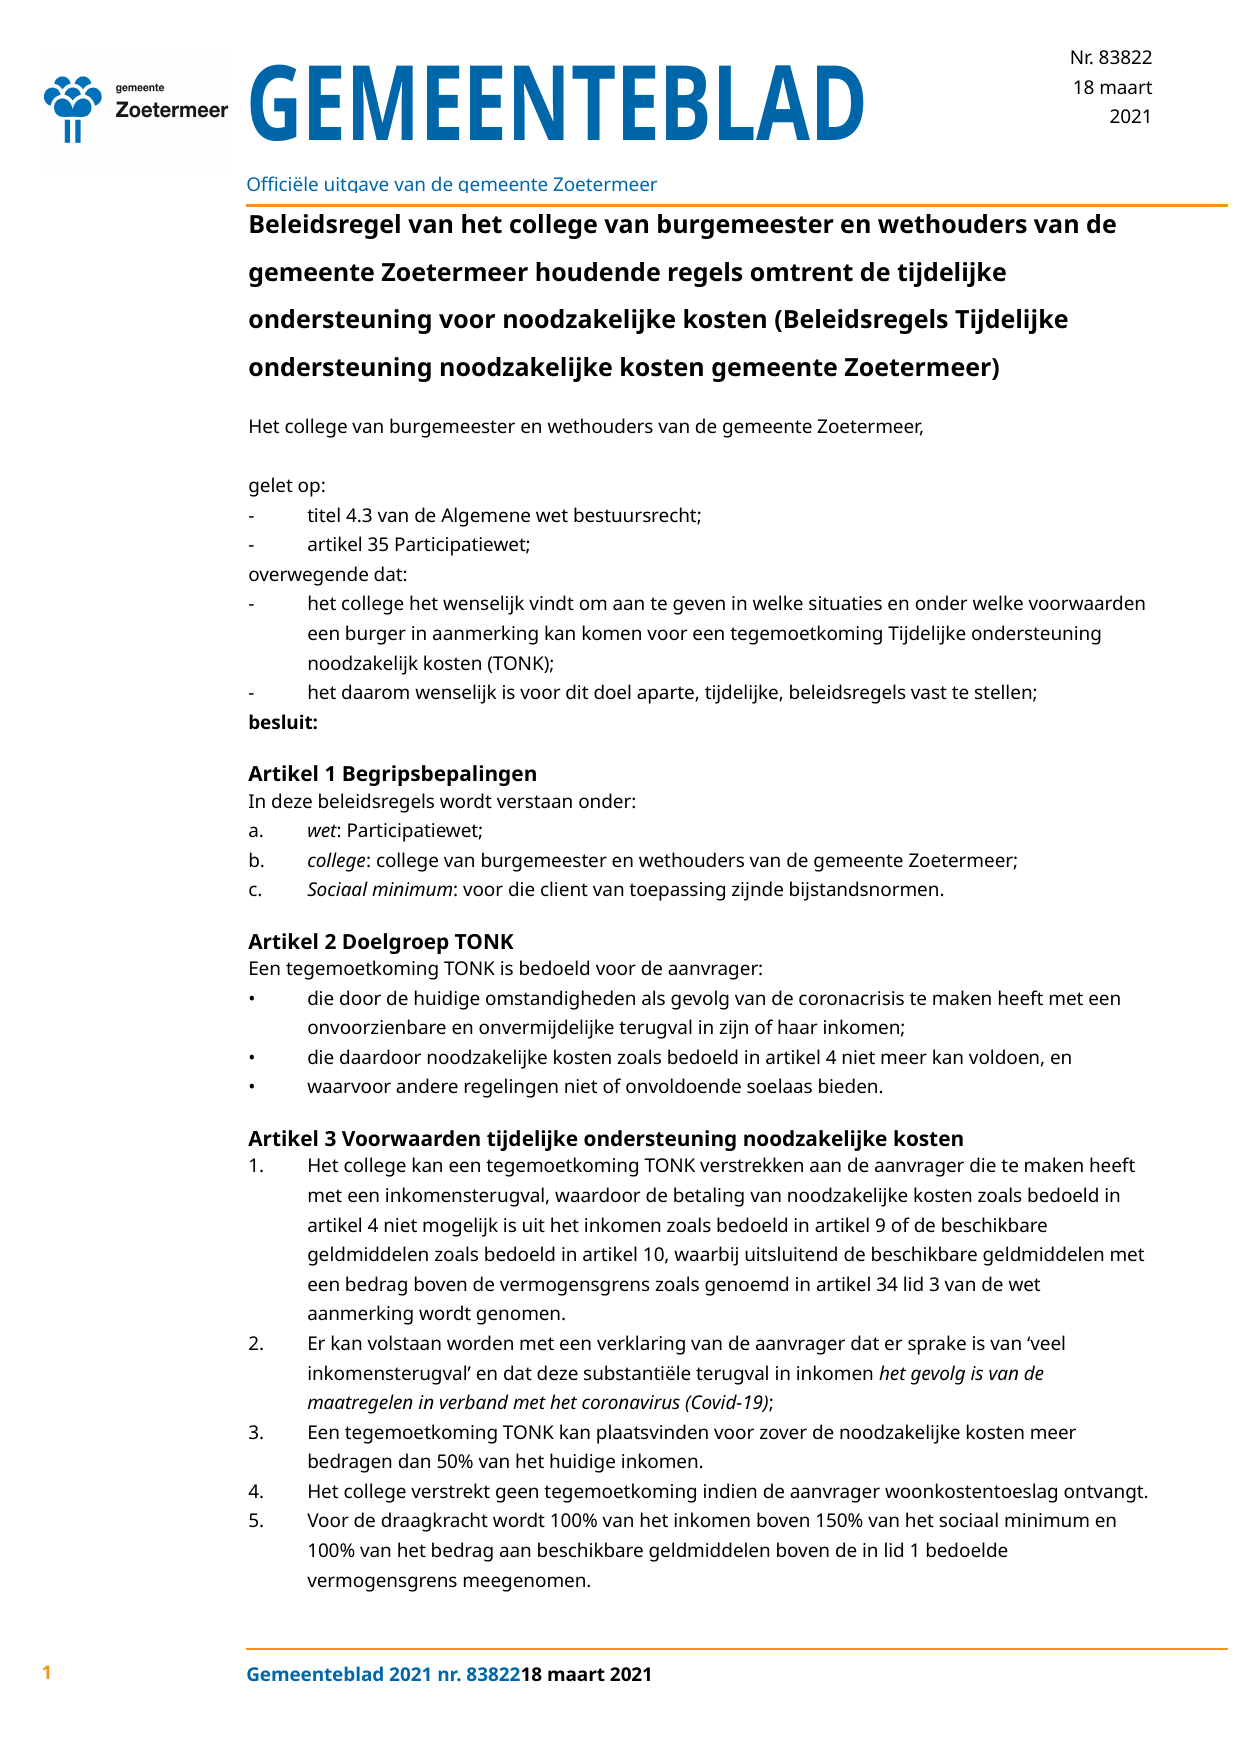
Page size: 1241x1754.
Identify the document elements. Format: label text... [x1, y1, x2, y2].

list Het college verstrekt geen tegemoetkoming indien de aanvrager woonkostentoeslag ontvangt. [248, 1478, 1152, 1504]
list die daardoor noodzakelijke kosten zoals bedoeld in artikel 4 niet meer kan voldoen, en [248, 1044, 1152, 1070]
list titel 4.3 van de Algemene wet bestuursrecht; [248, 502, 1152, 528]
list artikel 35 Participatiewet; [248, 531, 1152, 557]
text Artikel 2 Doelgroep TONK [248, 927, 1152, 955]
picture [41, 47, 231, 172]
text Artikel 1 Begripsbepalingen [248, 759, 1152, 788]
list het daarom wenselijk is voor dit doel aparte, tijdelijke, beleidsregels vast te stellen; [248, 679, 1152, 705]
text Het college van burgemeester en wethouders van de gemeente Zoetermeer, [248, 413, 1152, 439]
text gelet op: [248, 472, 1152, 498]
text besluit: [248, 709, 1152, 735]
list waarvoor andere regelingen niet of onvoldoende soelaas bieden. [248, 1074, 1152, 1099]
list die door de huidige omstandigheden als gevolg van de coronacrisis te maken heeft met een onvoorzienbare en onvermijdelijke terugval in zijn of haar inkomen; [248, 985, 1152, 1040]
list Voor de draagkracht wordt 100% van het inkomen boven 150% van het sociaal minimum en 100% van het bedrag aan beschikbare geldmiddelen boven de in lid 1 bedoelde vermogensgrens meegenomen. [248, 1508, 1152, 1592]
text In deze beleidsregels wordt verstaan onder: [248, 788, 1152, 813]
list wet: Participatiewet; [248, 817, 1152, 843]
list Er kan volstaan worden met een verklaring van de aanvrager dat er sprake is van ‘veel inkomensterugval’ en dat deze substantiële terugval in inkomen het gevolg is van de maatregelen in verband met het coronavirus (Covid-19); [248, 1330, 1152, 1415]
list Sociaal minimum: voor die client van toepassing zijnde bijstandsnormen. [248, 877, 1152, 902]
list Het college kan een tegemoetkoming TONK verstrekken aan de aanvrager die te maken heeft met een inkomensterugval, waardoor de betaling van noodzakelijke kosten zoals bedoeld in artikel 4 niet mogelijk is uit het inkomen zoals bedoeld in artikel 9 of de beschikbare geldmiddelen zoals bedoeld in artikel 10, waarbij uitsluitend de beschikbare geldmiddelen met een bedrag boven de vermogensgrens zoals genoemd in artikel 34 lid 3 van de wet aanmerking wordt genomen. [248, 1153, 1152, 1326]
text Artikel 3 Voorwaarden tijdelijke ondersteuning noodzakelijke kosten [248, 1124, 1152, 1153]
list Een tegemoetkoming TONK kan plaatsvinden voor zover de noodzakelijke kosten meer bedragen dan 50% van het huidige inkomen. [248, 1419, 1152, 1474]
list college: college van burgemeester en wethouders van de gemeente Zoetermeer; [248, 847, 1152, 873]
text overwegende dat: [248, 561, 1152, 587]
text Een tegemoetkoming TONK is bedoeld voor de aanvrager: [248, 955, 1152, 981]
list het college het wenselijk vindt om aan te geven in welke situaties en onder welke voorwaarden een burger in aanmerking kan komen voor een tegemoetkoming Tijdelijke ondersteuning noodzakelijk kosten (TONK); [248, 591, 1152, 676]
text Beleidsregel van het college van burgemeester en wethouders van de gemeente Zoetermeer houdende regels omtrent de tijdelijke ondersteuning voor noodzakelijke kosten (Beleidsregels Tijdelijke ondersteuning noodzakelijke kosten gemeente Zoetermeer) [248, 207, 1152, 384]
